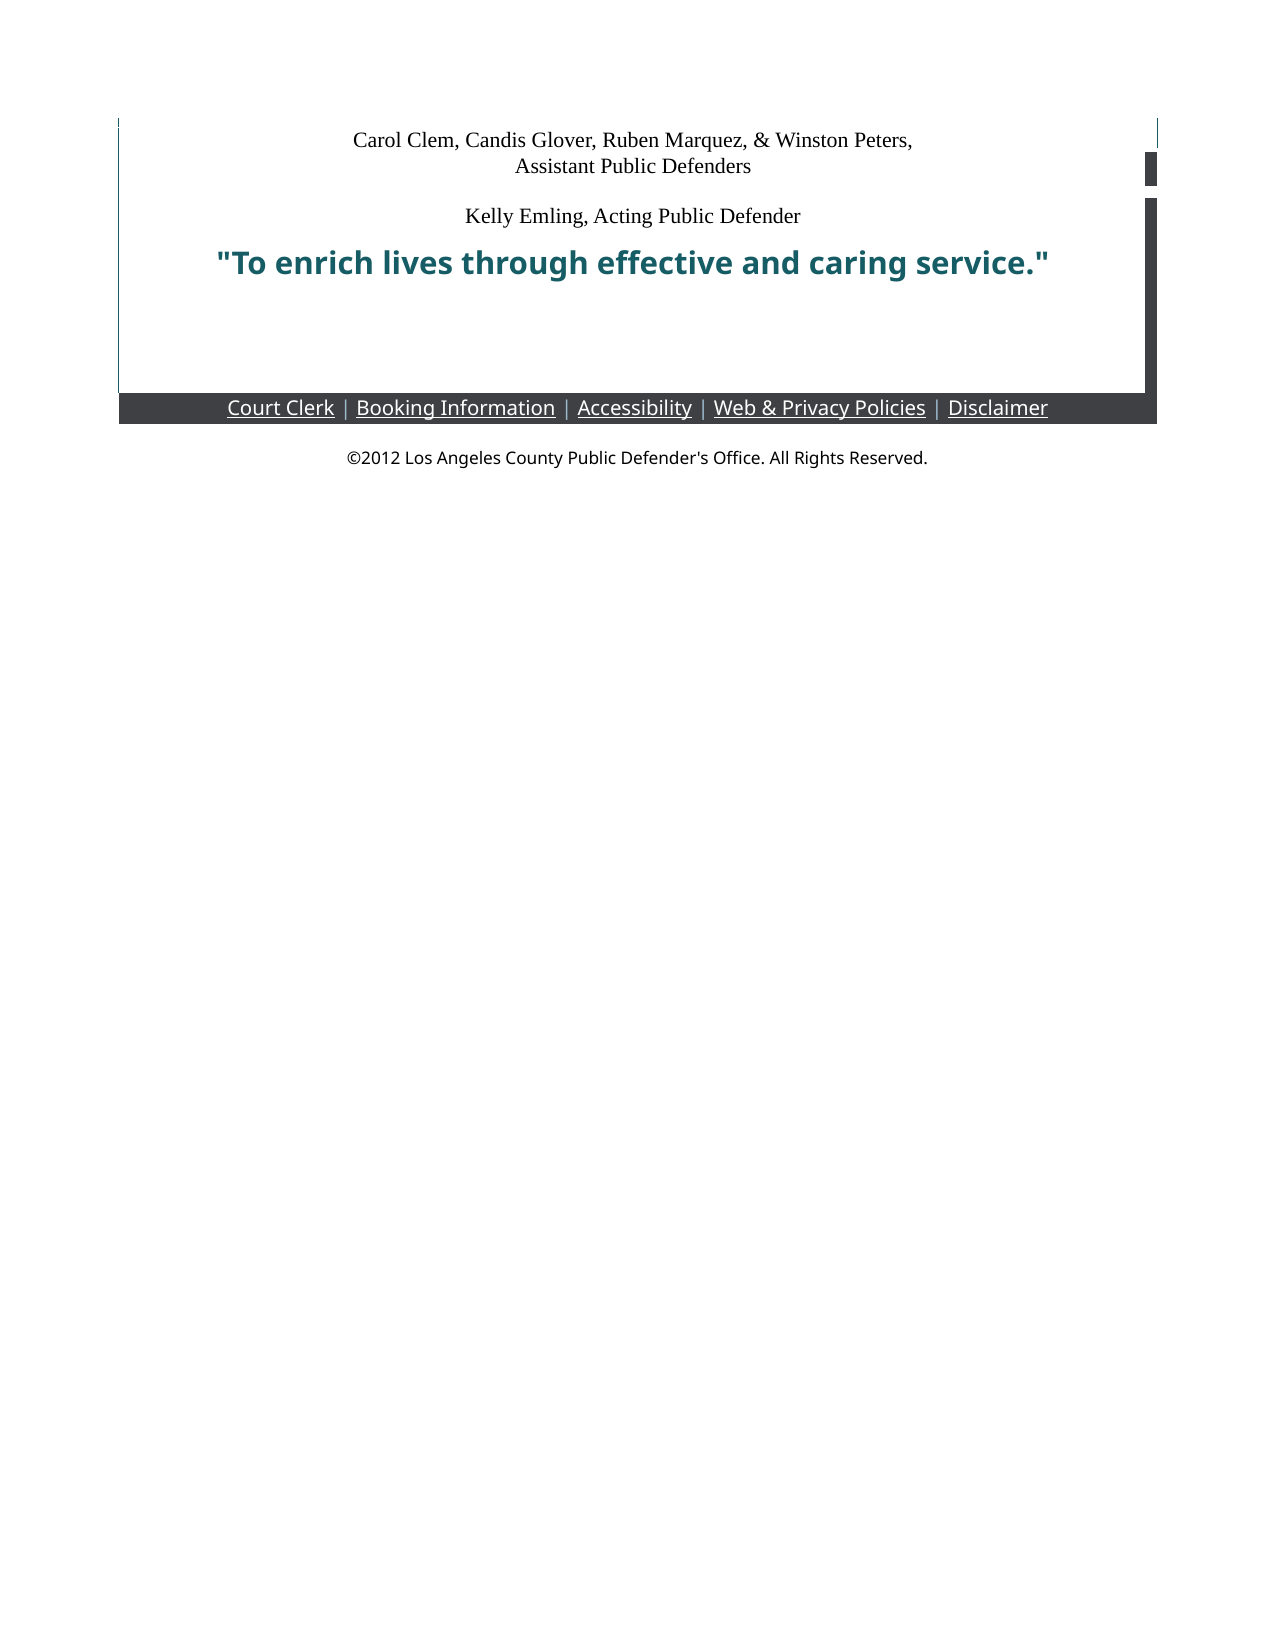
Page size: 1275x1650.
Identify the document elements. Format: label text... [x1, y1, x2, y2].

text Court Clerk | Booking Information | Accessibility | Web & Privacy Policies | Disclaimer [119, 198, 1157, 424]
text Carol Clem, Candis Glover, Ruben Marquez, & Winston Peters, Assistant Public Defenders Kelly Emling, Acting Public Defender [121, 127, 1145, 228]
text "To enrich lives through effective and caring service." [121, 241, 1145, 283]
text ©2012 Los Angeles County Public Defender's Office. All Rights Reserved. [118, 446, 1157, 469]
